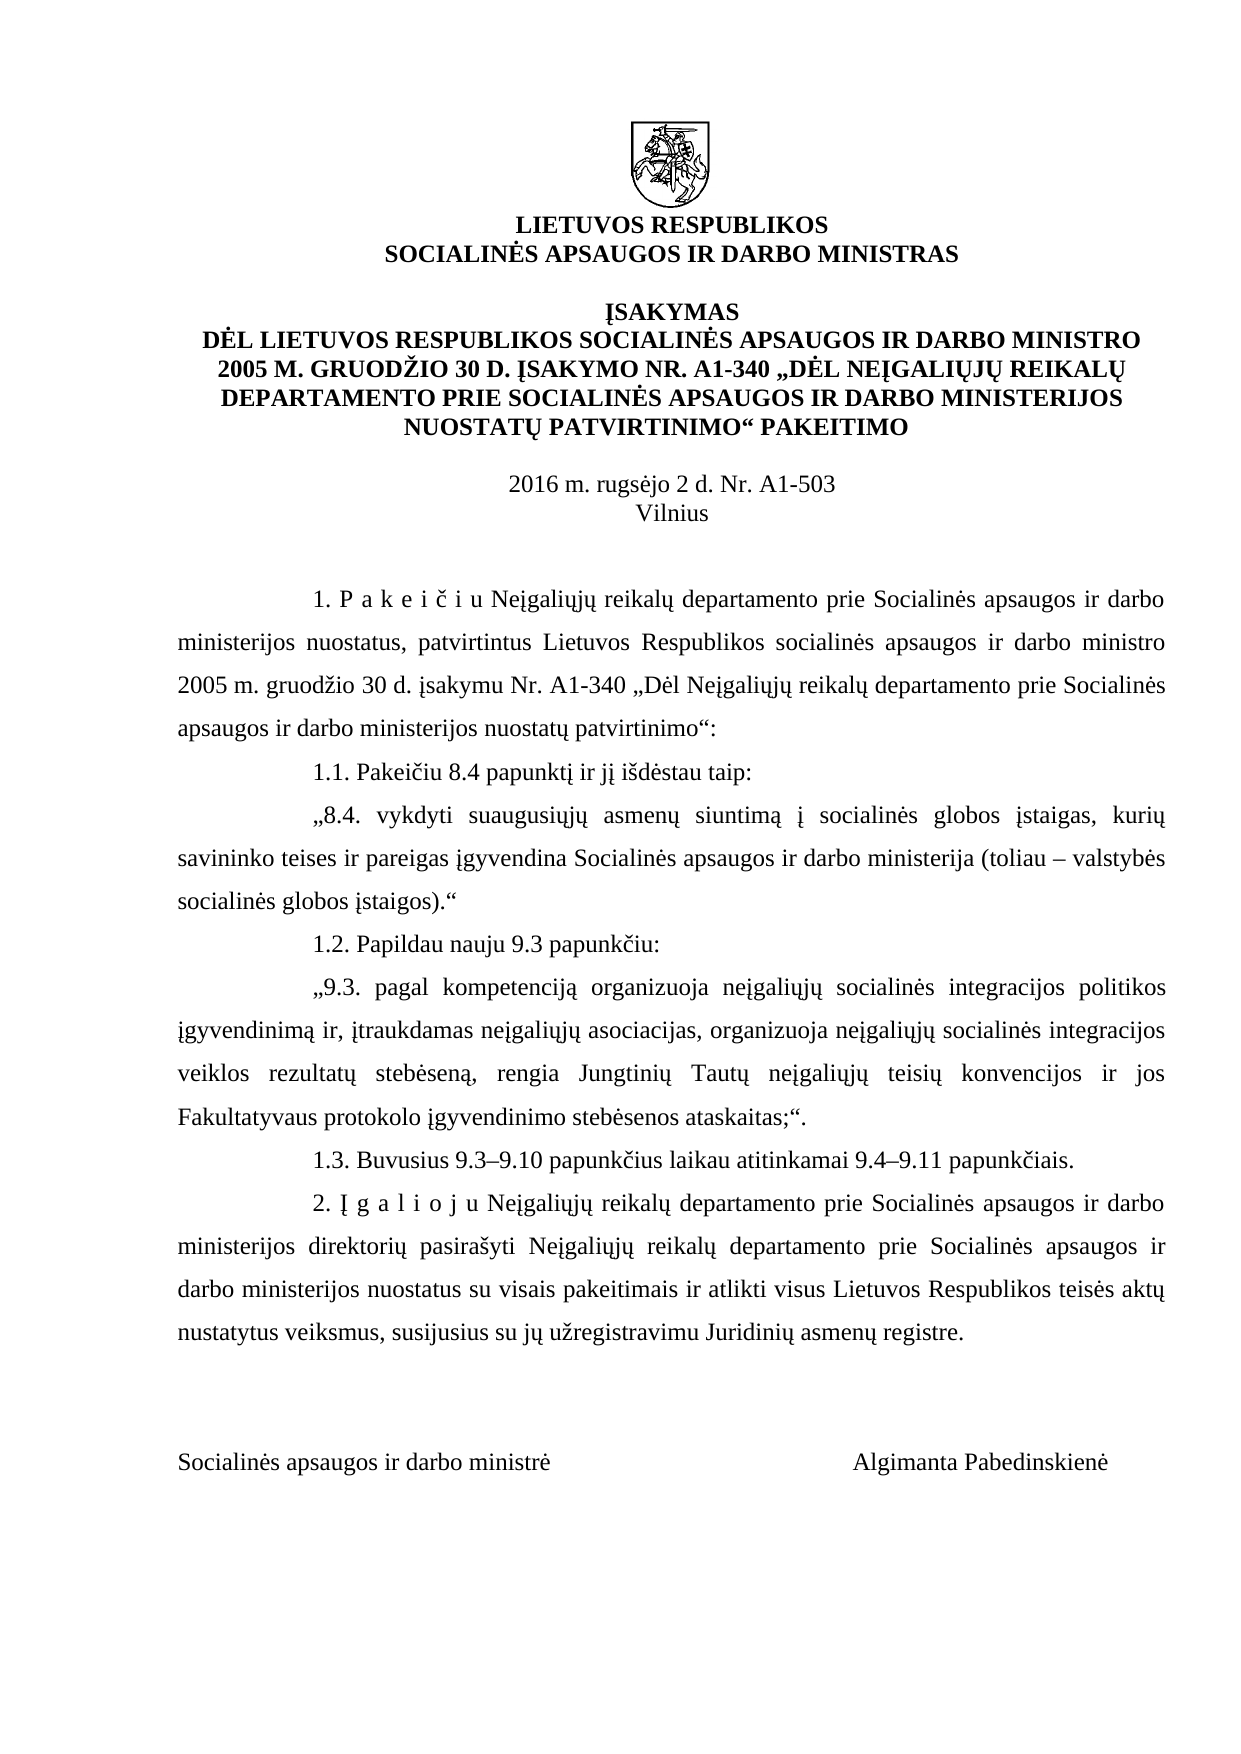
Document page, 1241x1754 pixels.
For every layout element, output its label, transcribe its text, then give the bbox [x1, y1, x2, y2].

text ĮSAKYMAS [177, 297, 1167, 325]
text 2. Į g a l i o j u Neįgaliųjų reikalų departamento prie Socialinės apsaugos ir darbo ministerijos direktorių pasirašyti Neįgaliųjų reikalų departamento prie Socialinės apsaugos ir darbo ministerijos nuostatus su visais pakeitimais ir atlikti visus Lietuvos Respublikos teisės aktų nustatytus veiksmus, susijusius su jų užregistravimu Juridinių asmenų registre. [177, 1188, 1167, 1346]
text DEPARTAMENTO PRIE SOCIALINĖS APSAUGOS IR DARBO MINISTERIJOS [177, 383, 1167, 412]
text „8.4. vykdyti suaugusiųjų asmenų siuntimą į socialinės globos įstaigas, kurių savininko teises ir pareigas įgyvendina Socialinės apsaugos ir darbo ministerija (toliau – valstybės socialinės globos įstaigos).“ [177, 800, 1167, 915]
text DĖL LIETUVOS RESPUBLIKOS SOCIALINĖS APSAUGOS IR DARBO MINISTRO [177, 325, 1167, 354]
text 2005 M. GRUODŽIO 30 D. ĮSAKYMO NR. A1-340 „DĖL NEĮGALIŲJŲ REIKALŲ [177, 354, 1167, 383]
text 1.2. Papildau nauju 9.3 papunkčiu: [177, 929, 1167, 958]
text LIETUVOS RESPUBLIKOS [177, 210, 1167, 239]
text SOCIALINĖS APSAUGOS IR DARBO MINISTRAS [177, 239, 1167, 268]
text Socialinės apsaugos ir darbo ministrė Algimanta Pabedinskienė [177, 1447, 1167, 1475]
text 2016 m. rugsėjo 2 d. Nr. A1-503 [177, 469, 1167, 498]
text 1.3. Buvusius 9.3–9.10 papunkčius laikau atitinkamai 9.4–9.11 papunkčiais. [177, 1145, 1167, 1173]
text NUOSTATŲ PATVIRTINIMO“ PAKEITIMO [177, 412, 1167, 440]
text „9.3. pagal kompetenciją organizuoja neįgaliųjų socialinės integracijos politikos įgyvendinimą ir, įtraukdamas neįgaliųjų asociacijas, organizuoja neįgaliųjų socialinės integracijos veiklos rezultatų stebėseną, rengia Jungtinių Tautų neįgaliųjų teisių konvencijos ir jos Fakultatyvaus protokolo įgyvendinimo stebėsenos ataskaitas;“. [177, 972, 1167, 1130]
text Vilnius [177, 498, 1167, 527]
text 1. P a k e i č i u Neįgaliųjų reikalų departamento prie Socialinės apsaugos ir darbo ministerijos nuostatus, patvirtintus Lietuvos Respublikos socialinės apsaugos ir darbo ministro 2005 m. gruodžio 30 d. įsakymu Nr. A1-340 „Dėl Neįgaliųjų reikalų departamento prie Socialinės apsaugos ir darbo ministerijos nuostatų patvirtinimo“: [177, 584, 1167, 742]
text 1.1. Pakeičiu 8.4 papunktį ir jį išdėstau taip: [177, 757, 1167, 785]
